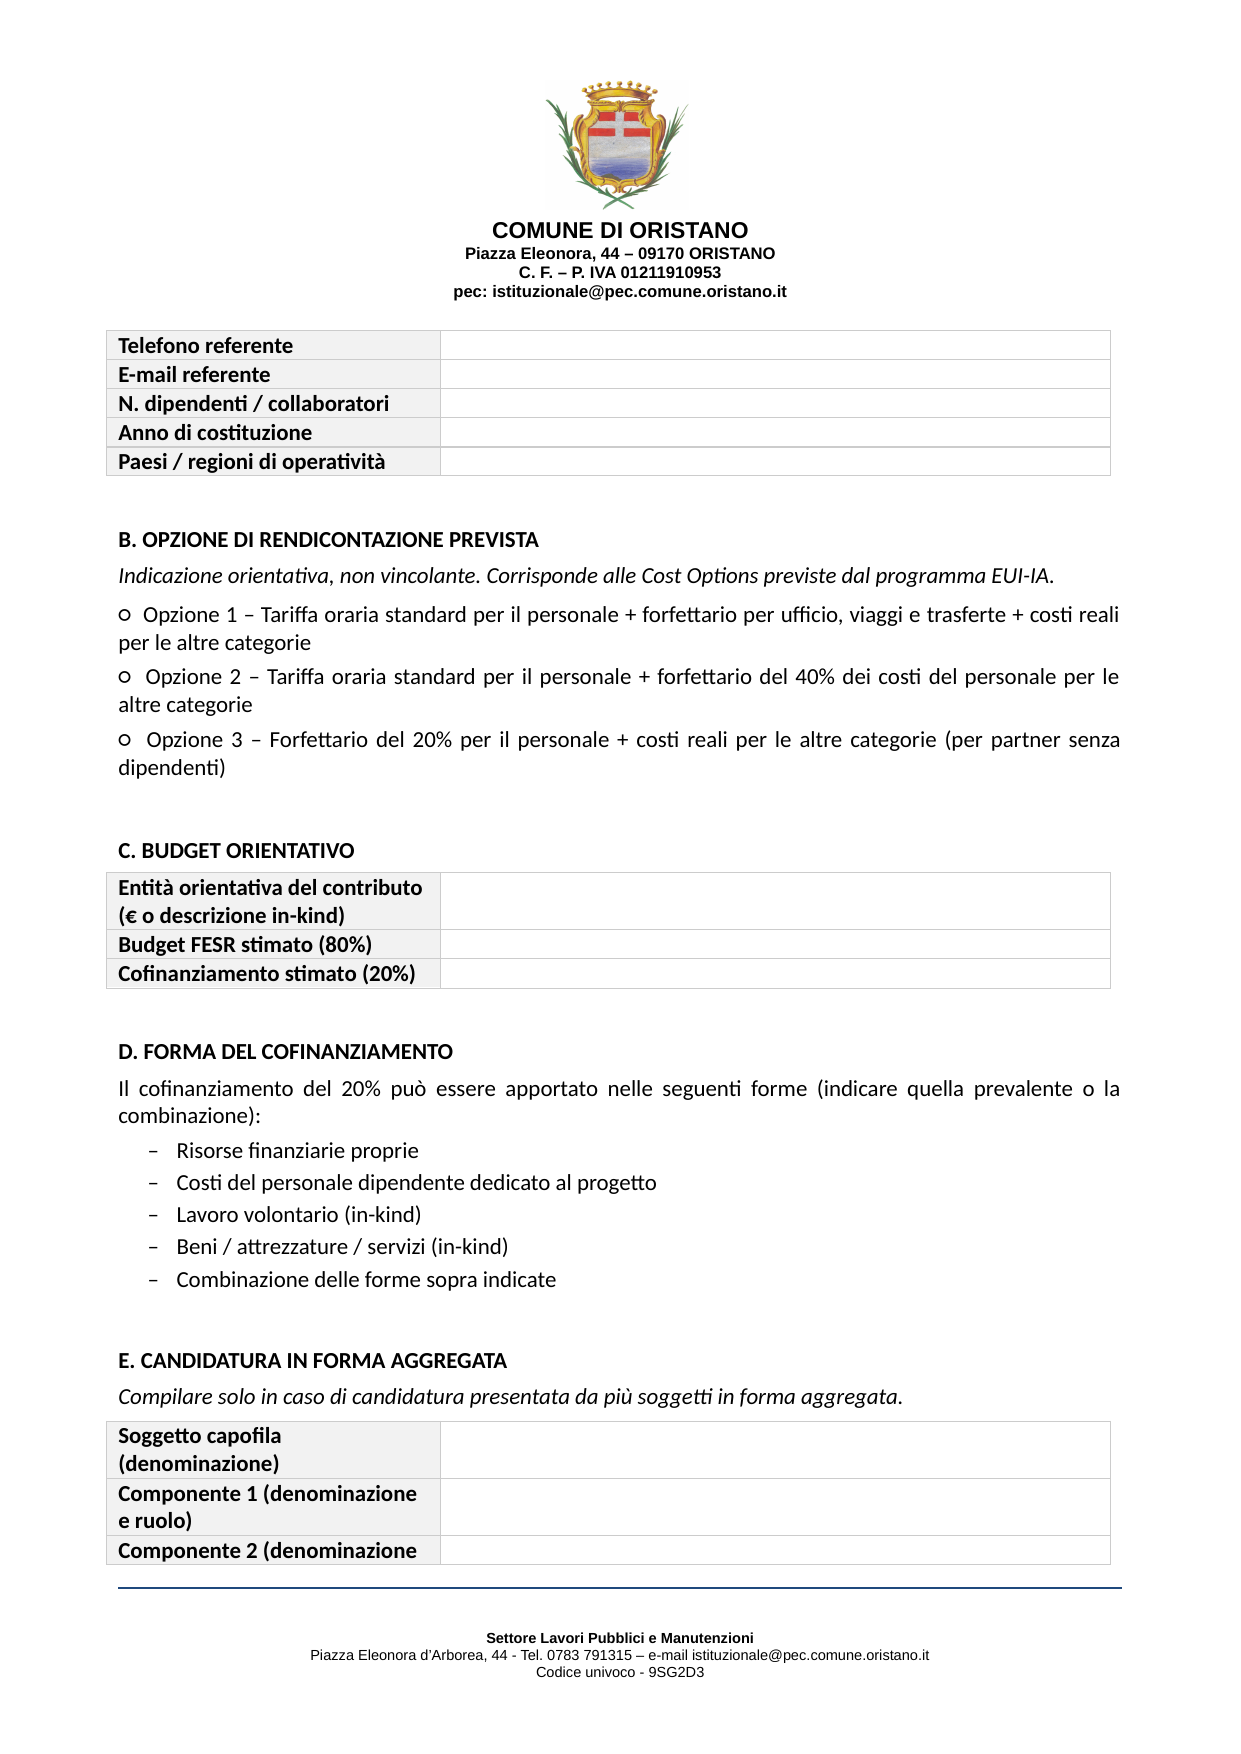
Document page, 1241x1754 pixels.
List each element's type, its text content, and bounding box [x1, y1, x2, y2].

text Indicazione orientativa, non vincolante. Corrisponde alle Cost Options previste dal programma EUI-IA. [118, 562, 1122, 590]
table_cell [441, 418, 1110, 446]
table_cell Telefono referente [107, 331, 440, 359]
table_header Soggetto capofila (denominazione) [107, 1422, 440, 1478]
text ○ Opzione 2 – Tariffa oraria standard per il personale + forfettario del 40% dei costi del personale per le altre categorie [118, 662, 1122, 718]
table_header Entità orientativa del contributo (€ o descrizione in-kind) [107, 873, 440, 929]
text Compilare solo in caso di candidatura presentata da più soggetti in forma aggregata. [118, 1382, 1122, 1410]
table_cell Componente 1 (denominazione e ruolo) [107, 1479, 440, 1535]
text Il cofinanziamento del 20% può essere apportato nelle seguenti forme (indicare quella prevalente o la combinazione): [118, 1074, 1122, 1130]
list Combinazione delle forme sopra indicate [147, 1265, 1122, 1293]
list Lavoro volontario (in-kind) [147, 1200, 1122, 1228]
table_cell E-mail referente [107, 360, 440, 388]
text E. CANDIDATURA IN FORMA AGGREGATA [118, 1346, 1122, 1374]
list Risorse finanziarie proprie [147, 1136, 1122, 1164]
table_header [441, 873, 1110, 929]
table_cell Anno di costituzione [107, 418, 440, 446]
table_cell N. dipendenti / collaboratori [107, 389, 440, 417]
table_cell Componente 2 (denominazione [107, 1536, 440, 1564]
table_header [441, 1422, 1110, 1478]
table_cell [441, 959, 1110, 987]
table_cell [441, 930, 1110, 958]
text C. BUDGET ORIENTATIVO [118, 836, 1122, 864]
list Beni / attrezzature / servizi (in-kind) [147, 1232, 1122, 1261]
table_cell [441, 1479, 1110, 1535]
list Costi del personale dipendente dedicato al progetto [147, 1168, 1122, 1196]
text ○ Opzione 3 – Forfettario del 20% per il personale + costi reali per le altre categorie (per partner senza dipendenti) [118, 725, 1122, 781]
table_cell [441, 1536, 1110, 1564]
table_cell [441, 331, 1110, 359]
table_cell [441, 360, 1110, 388]
table_cell Cofinanziamento stimato (20%) [107, 959, 440, 987]
table_cell Budget FESR stimato (80%) [107, 930, 440, 958]
text ○ Opzione 1 – Tariffa oraria standard per il personale + forfettario per ufficio, viaggi e trasferte + costi reali per le altre categorie [118, 600, 1122, 656]
text D. FORMA DEL COFINANZIAMENTO [118, 1037, 1122, 1065]
table_cell [441, 448, 1110, 475]
table_cell Paesi / regioni di operatività [107, 448, 440, 475]
table_cell [441, 389, 1110, 417]
text B. OPZIONE DI RENDICONTAZIONE PREVISTA [118, 525, 1122, 553]
